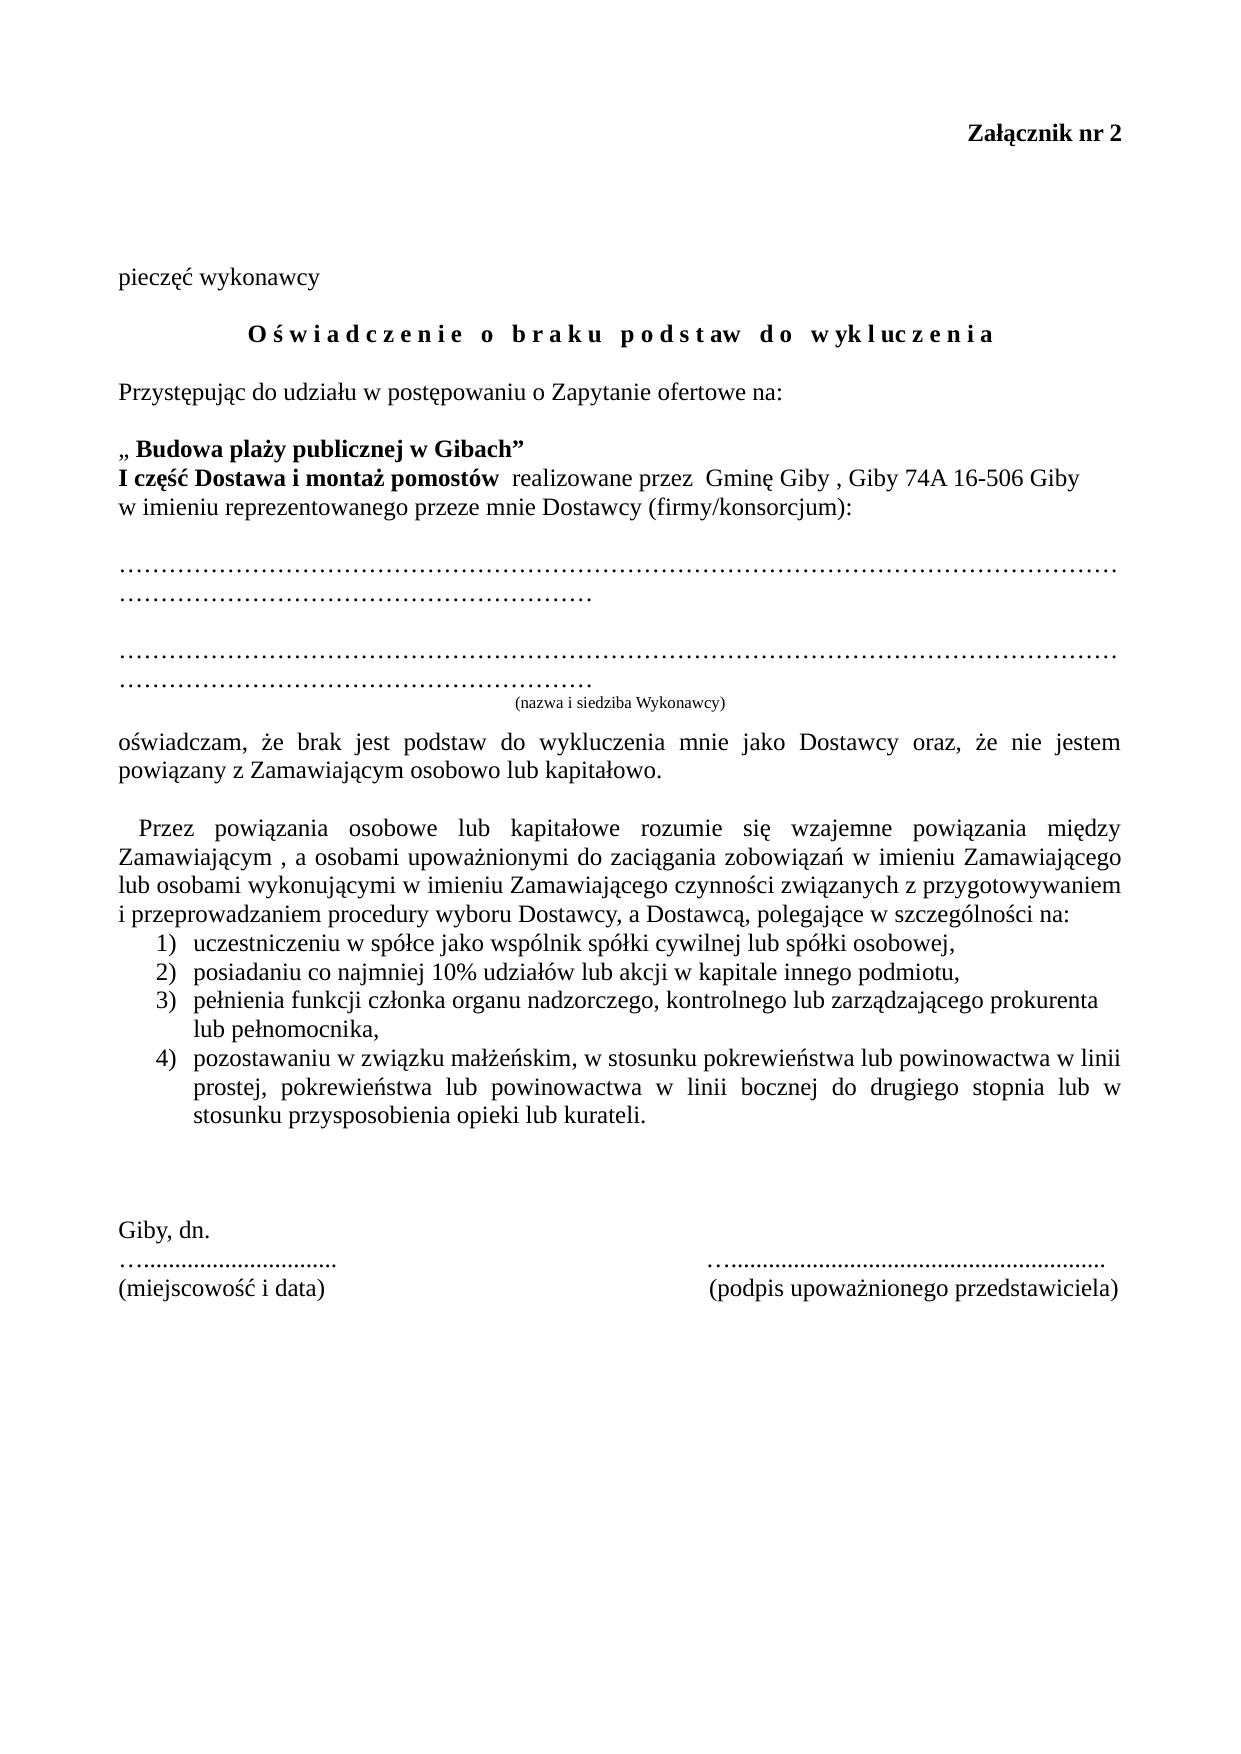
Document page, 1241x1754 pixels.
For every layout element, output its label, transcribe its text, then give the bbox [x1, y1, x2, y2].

text „ Budowa plaży publicznej w Gibach” [118, 434, 1122, 463]
text …............................... …............................................................ [118, 1244, 1122, 1273]
list posiadaniu co najmniej 10% udziałów lub akcji w kapitale innego podmiotu, [156, 957, 1122, 985]
text Załącznik nr 2 [118, 118, 1122, 147]
text I część Dostawa i montaż pomostów realizowane przez Gminę Giby , Giby 74A 16-506 Giby [118, 463, 1122, 492]
list uczestniczeniu w spółce jako wspólnik spółki cywilnej lub spółki osobowej, [156, 928, 1122, 957]
text (nazwa i siedziba Wykonawcy) [118, 693, 1122, 727]
text Przystępując do udziału w postępowaniu o Zapytanie ofertowe na: [118, 377, 1122, 406]
text Giby, dn. [118, 1215, 1122, 1244]
text O ś w i a d c z e n i e o b r a k u p o d s t aw d o w yk l uc z e n i a [118, 319, 1122, 348]
list pozostawaniu w związku małżeńskim, w stosunku pokrewieństwa lub powinowactwa w linii prostej, pokrewieństwa lub powinowactwa w linii bocznej do drugiego stopnia lub w stosunku przysposobienia opieki lub kurateli. [156, 1043, 1122, 1129]
text w imieniu reprezentowanego przeze mnie Dostawcy (firmy/konsorcjum): [118, 492, 1122, 521]
text oświadczam, że brak jest podstaw do wykluczenia mnie jako Dostawcy oraz, że nie jestem powiązany z Zamawiającym osobowo lub kapitałowo. [118, 727, 1122, 784]
text Przez powiązania osobowe lub kapitałowe rozumie się wzajemne powiązania między Zamawiającym , a osobami upoważnionymi do zaciągania zobowiązań w imieniu Zamawiającego lub osobami wykonującymi w imieniu Zamawiającego czynności związanych z przygotowywaniem i przeprowadzaniem procedury wyboru Dostawcy, a Dostawcą, polegające w szczególności na: [118, 813, 1122, 928]
text …………………………………………………………………………………………………………………………………………………………… [118, 636, 1122, 693]
list pełnienia funkcji członka organu nadzorczego, kontrolnego lub zarządzającego prokurenta lub pełnomocnika, [156, 985, 1122, 1043]
text pieczęć wykonawcy [118, 262, 1122, 291]
text …………………………………………………………………………………………………………………………………………………………… [118, 549, 1122, 607]
text (miejscowość i data) (podpis upoważnionego przedstawiciela) [118, 1273, 1122, 1302]
